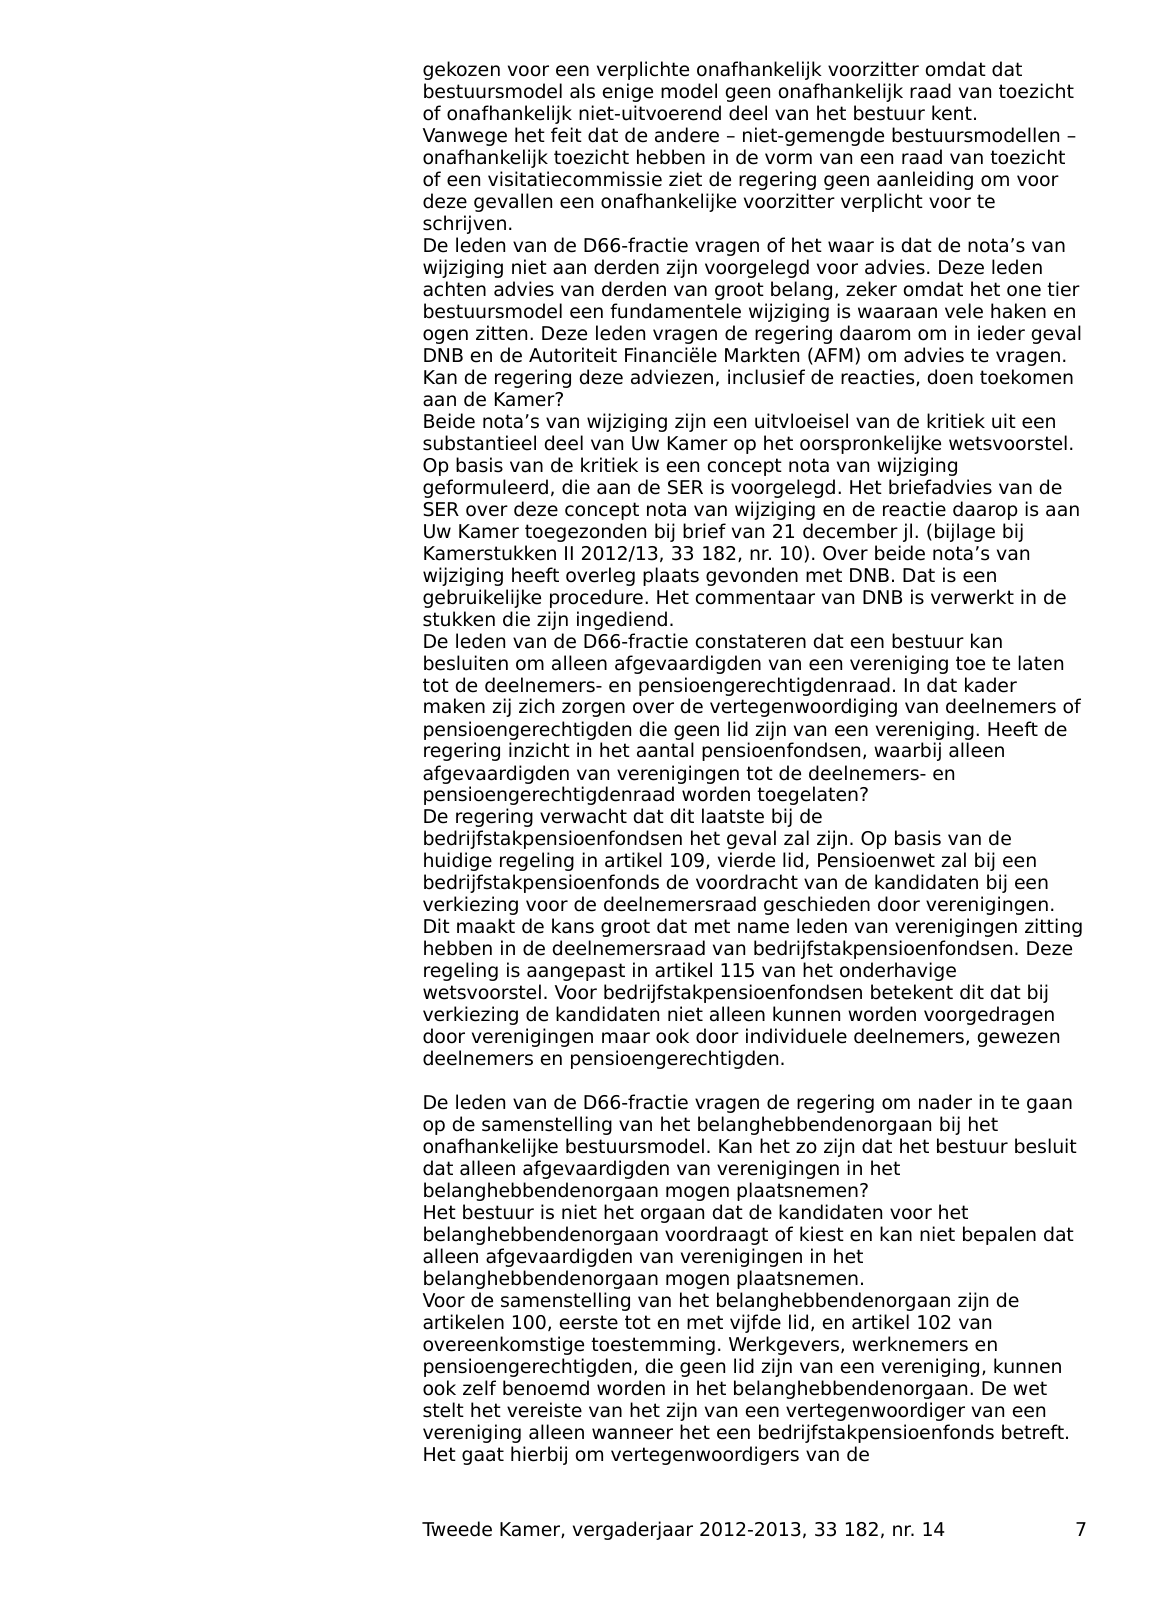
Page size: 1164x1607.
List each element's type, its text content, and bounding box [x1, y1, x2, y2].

text Voor de samenstelling van het belanghebbendenorgaan zijn de artikelen 100, eerste tot en met vijfde lid, en artikel 102 van overeenkomstige toestemming. Werkgevers, werknemers en pensioengerechtigden, die geen lid zijn van een vereniging, kunnen ook zelf benoemd worden in het belanghebbendenorgaan. De wet stelt het vereiste van het zijn van een vertegenwoordiger van een vereniging alleen wanneer het een bedrijfstakpensioenfonds betreft. Het gaat hierbij om vertegenwoordigers van de [422, 1290, 1087, 1466]
text De leden van de D66-fractie constateren dat een bestuur kan besluiten om alleen afgevaardigden van een vereniging toe te laten tot de deelnemers- en pensioengerechtigdenraad. In dat kader maken zij zich zorgen over de vertegenwoordiging van deelnemers of pensioengerechtigden die geen lid zijn van een vereniging. Heeft de regering inzicht in het aantal pensioenfondsen, waarbij alleen afgevaardigden van verenigingen tot de deelnemers- en pensioengerechtigdenraad worden toegelaten? [422, 631, 1087, 806]
text Beide nota’s van wijziging zijn een uitvloeisel van de kritiek uit een substantieel deel van Uw Kamer op het oorspronkelijke wetsvoorstel. Op basis van de kritiek is een concept nota van wijziging geformuleerd, die aan de SER is voorgelegd. Het briefadvies van de SER over deze concept nota van wijziging en de reactie daarop is aan Uw Kamer toegezonden bij brief van 21 december jl. (bijlage bij Kamerstukken II 2012/13, 33 182, nr. 10). Over beide nota’s van wijziging heeft overleg plaats gevonden met DNB. Dat is een gebruikelijke procedure. Het commentaar van DNB is verwerkt in de stukken die zijn ingediend. [422, 411, 1087, 631]
text Het bestuur is niet het orgaan dat de kandidaten voor het belanghebbendenorgaan voordraagt of kiest en kan niet bepalen dat alleen afgevaardigden van verenigingen in het belanghebbendenorgaan mogen plaatsnemen. [422, 1202, 1087, 1290]
text De leden van de D66-fractie vragen de regering om nader in te gaan op de samenstelling van het belanghebbendenorgaan bij het onafhankelijke bestuursmodel. Kan het zo zijn dat het bestuur besluit dat alleen afgevaardigden van verenigingen in het belanghebbendenorgaan mogen plaatsnemen? [422, 1092, 1087, 1202]
text De regering verwacht dat dit laatste bij de bedrijfstakpensioenfondsen het geval zal zijn. Op basis van de huidige regeling in artikel 109, vierde lid, Pensioenwet zal bij een bedrijfstakpensioenfonds de voordracht van de kandidaten bij een verkiezing voor de deelnemersraad geschieden door verenigingen. Dit maakt de kans groot dat met name leden van verenigingen zitting hebben in de deelnemersraad van bedrijfstakpensioenfondsen. Deze regeling is aangepast in artikel 115 van het onderhavige wetsvoorstel. Voor bedrijfstakpensioenfondsen betekent dit dat bij verkiezing de kandidaten niet alleen kunnen worden voorgedragen door verenigingen maar ook door individuele deelnemers, gewezen deelnemers en pensioengerechtigden. [422, 806, 1087, 1070]
text De leden van de D66-fractie vragen of het waar is dat de nota’s van wijziging niet aan derden zijn voorgelegd voor advies. Deze leden achten advies van derden van groot belang, zeker omdat het one tier bestuursmodel een fundamentele wijziging is waaraan vele haken en ogen zitten. Deze leden vragen de regering daarom om in ieder geval DNB en de Autoriteit Financiële Markten (AFM) om advies te vragen. Kan de regering deze adviezen, inclusief de reacties, doen toekomen aan de Kamer? [422, 235, 1087, 411]
text Vanwege het feit dat de andere – niet-gemengde bestuursmodellen – onafhankelijk toezicht hebben in de vorm van een raad van toezicht of een visitatiecommissie ziet de regering geen aanleiding om voor deze gevallen een onafhankelijke voorzitter verplicht voor te schrijven. [422, 125, 1087, 235]
text gekozen voor een verplichte onafhankelijk voorzitter omdat dat bestuursmodel als enige model geen onafhankelijk raad van toezicht of onafhankelijk niet-uitvoerend deel van het bestuur kent. [422, 59, 1087, 125]
